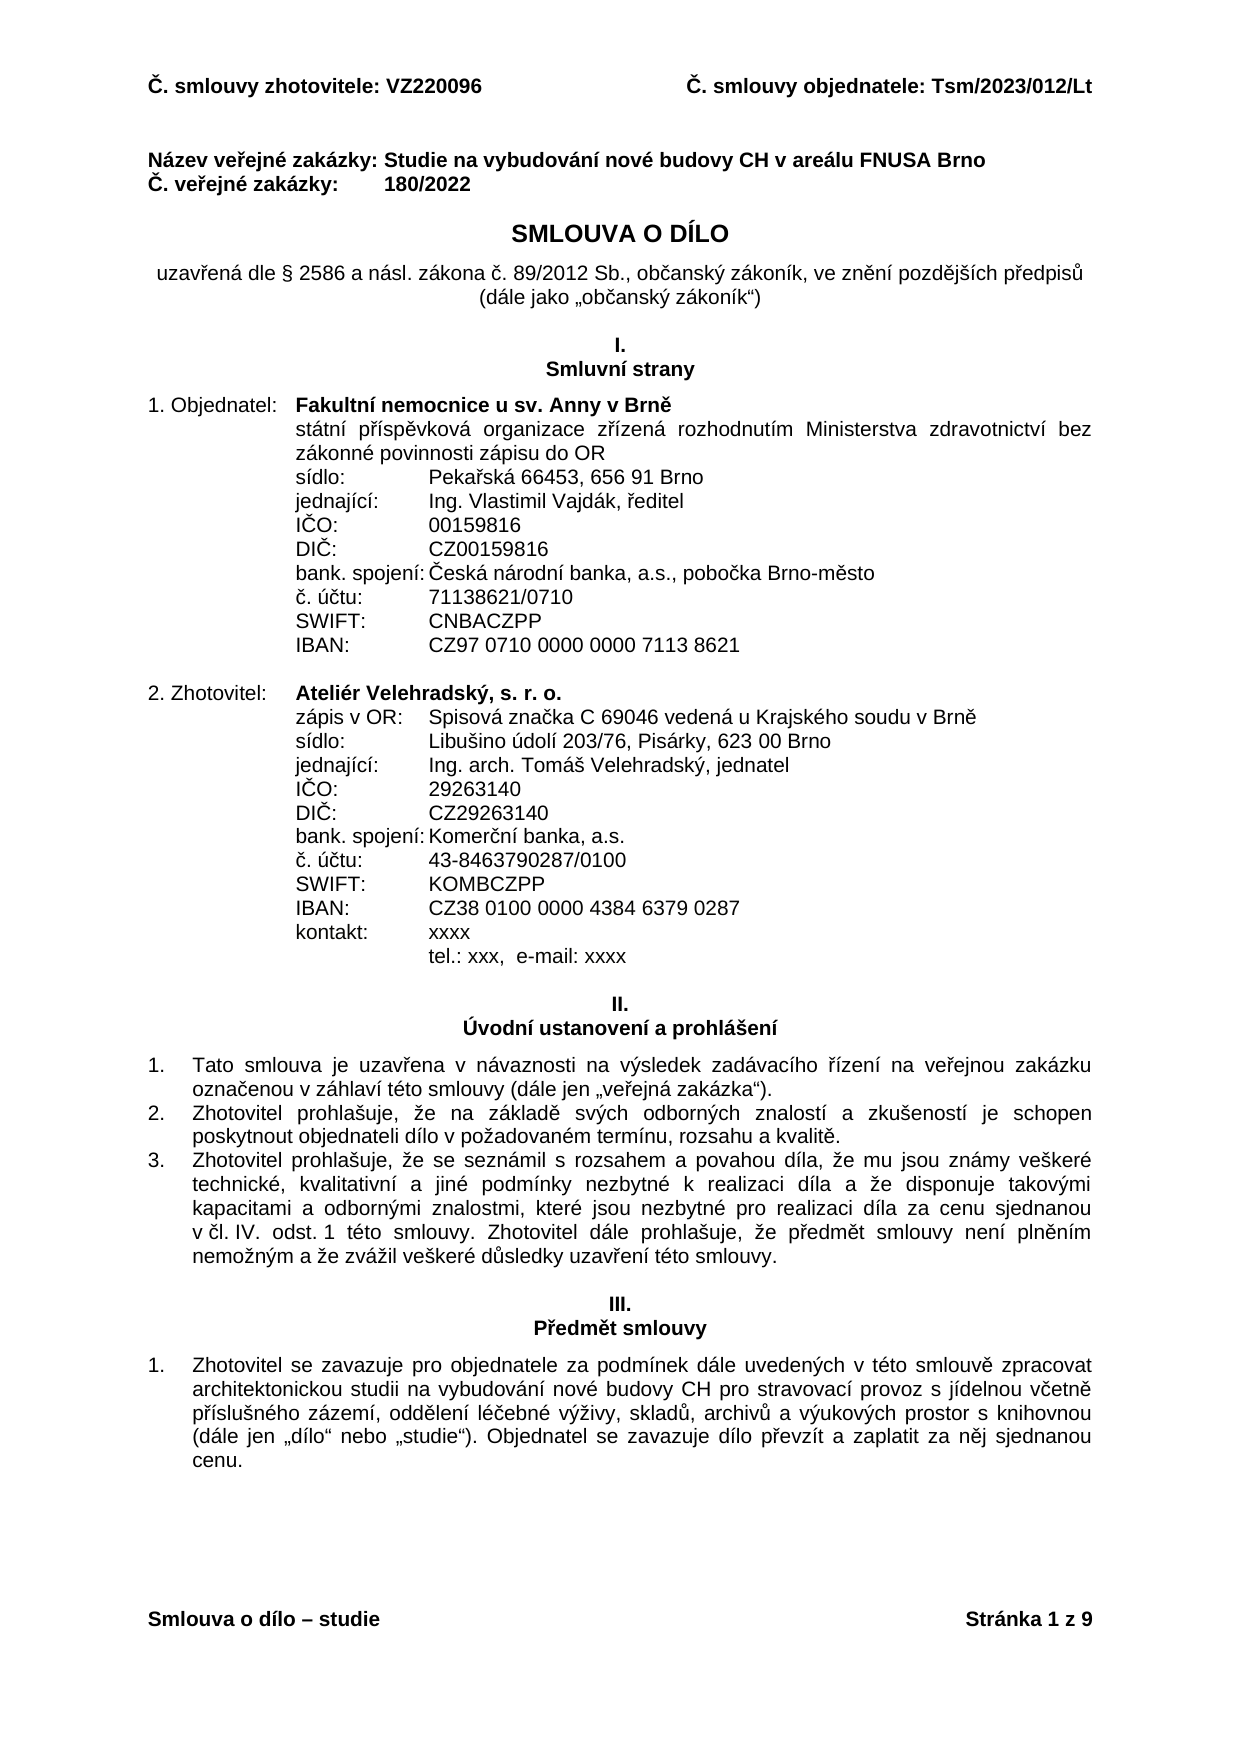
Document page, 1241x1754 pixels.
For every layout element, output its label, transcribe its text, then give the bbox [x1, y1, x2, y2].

subtitle Smluvní strany [148, 357, 1093, 381]
list Zhotovitel prohlašuje, že na základě svých odborných znalostí a zkušeností je schopen poskytnout objednateli dílo v požadovaném termínu, rozsahu a kvalitě. [148, 1100, 1093, 1148]
list Tato smlouva je uzavřena v návaznosti na výsledek zadávacího řízení na veřejnou zakázku označenou v záhlaví této smlouvy (dále jen „veřejná zakázka“). [148, 1052, 1093, 1100]
text sídlo: Pekařská 66453, 656 91 Brno [295, 465, 1093, 489]
text IBAN: CZ97 0710 0000 0000 7113 8621 [295, 633, 1093, 657]
subtitle Předmět smlouvy [148, 1316, 1093, 1340]
text 2. Zhotovitel: Ateliér Velehradský, s. r. o. [148, 681, 1093, 704]
text Název veřejné zakázky: Studie na vybudování nové budovy CH v areálu FNUSA Brno [148, 148, 1093, 172]
text č. účtu: 71138621/0710 [295, 585, 1093, 609]
text bank. spojení: Česká národní banka, a.s., pobočka Brno-město [295, 561, 1093, 585]
text I. [148, 333, 1093, 357]
text DIČ: CZ29263140 [295, 800, 1093, 824]
text SWIFT: CNBACZPP [295, 609, 1093, 633]
text III. [148, 1292, 1093, 1316]
text č. účtu: 43-8463790287/0100 [295, 848, 1093, 872]
text SWIFT: KOMBCZPP [295, 872, 1093, 896]
text státní příspěvková organizace zřízená rozhodnutím Ministerstva zdravotnictví bez zákonné povinnosti zápisu do OR [295, 417, 1093, 465]
list Zhotovitel se zavazuje pro objednatele za podmínek dále uvedených v této smlouvě zpracovat architektonickou studii na vybudování nové budovy CH pro stravovací provoz s jídelnou včetně příslušného zázemí, oddělení léčebné výživy, skladů, archivů a výukových prostor s knihovnou (dále jen „dílo“ nebo „studie“). Objednatel se zavazuje dílo převzít a zaplatit za něj sjednanou cenu. [148, 1352, 1093, 1472]
text zápis v OR: Spisová značka C 69046 vedená u Krajského soudu v Brně [295, 704, 1093, 728]
subtitle SMLOUVA O DÍLO [148, 219, 1093, 248]
text 1. Objednatel: Fakultní nemocnice u sv. Anny v Brně [148, 393, 1093, 417]
text Č. veřejné zakázky: 180/2022 [148, 172, 1093, 196]
subtitle Úvodní ustanovení a prohlášení [148, 1016, 1093, 1040]
text uzavřená dle § 2586 a násl. zákona č. 89/2012 Sb., občanský zákoník, ve znění pozdějších předpisů (dále jako „občanský zákoník“) [148, 261, 1093, 309]
text sídlo: Libušino údolí 203/76, Pisárky, 623 00 Brno [295, 728, 1093, 752]
text DIČ: CZ00159816 [295, 537, 1093, 561]
text IČO: 00159816 [295, 513, 1093, 537]
text IBAN: CZ38 0100 0000 4384 6379 0287 [295, 896, 1093, 920]
text jednající: Ing. arch. Tomáš Velehradský, jednatel [295, 752, 1093, 776]
text kontakt: xxxx [295, 920, 1093, 944]
text tel.: xxx, e-mail: xxxx [295, 944, 1093, 968]
text bank. spojení: Komerční banka, a.s. [295, 824, 1093, 848]
text II. [148, 992, 1093, 1016]
text jednající: Ing. Vlastimil Vajdák, ředitel [295, 489, 1093, 513]
text IČO: 29263140 [295, 776, 1093, 800]
list Zhotovitel prohlašuje, že se seznámil s rozsahem a povahou díla, že mu jsou známy veškeré technické, kvalitativní a jiné podmínky nezbytné k realizaci díla a že disponuje takovými kapacitami a odbornými znalostmi, které jsou nezbytné pro realizaci díla za cenu sjednanou v čl. IV. odst. 1 této smlouvy. Zhotovitel dále prohlašuje, že předmět smlouvy není plněním nemožným a že zvážil veškeré důsledky uzavření této smlouvy. [148, 1148, 1093, 1268]
